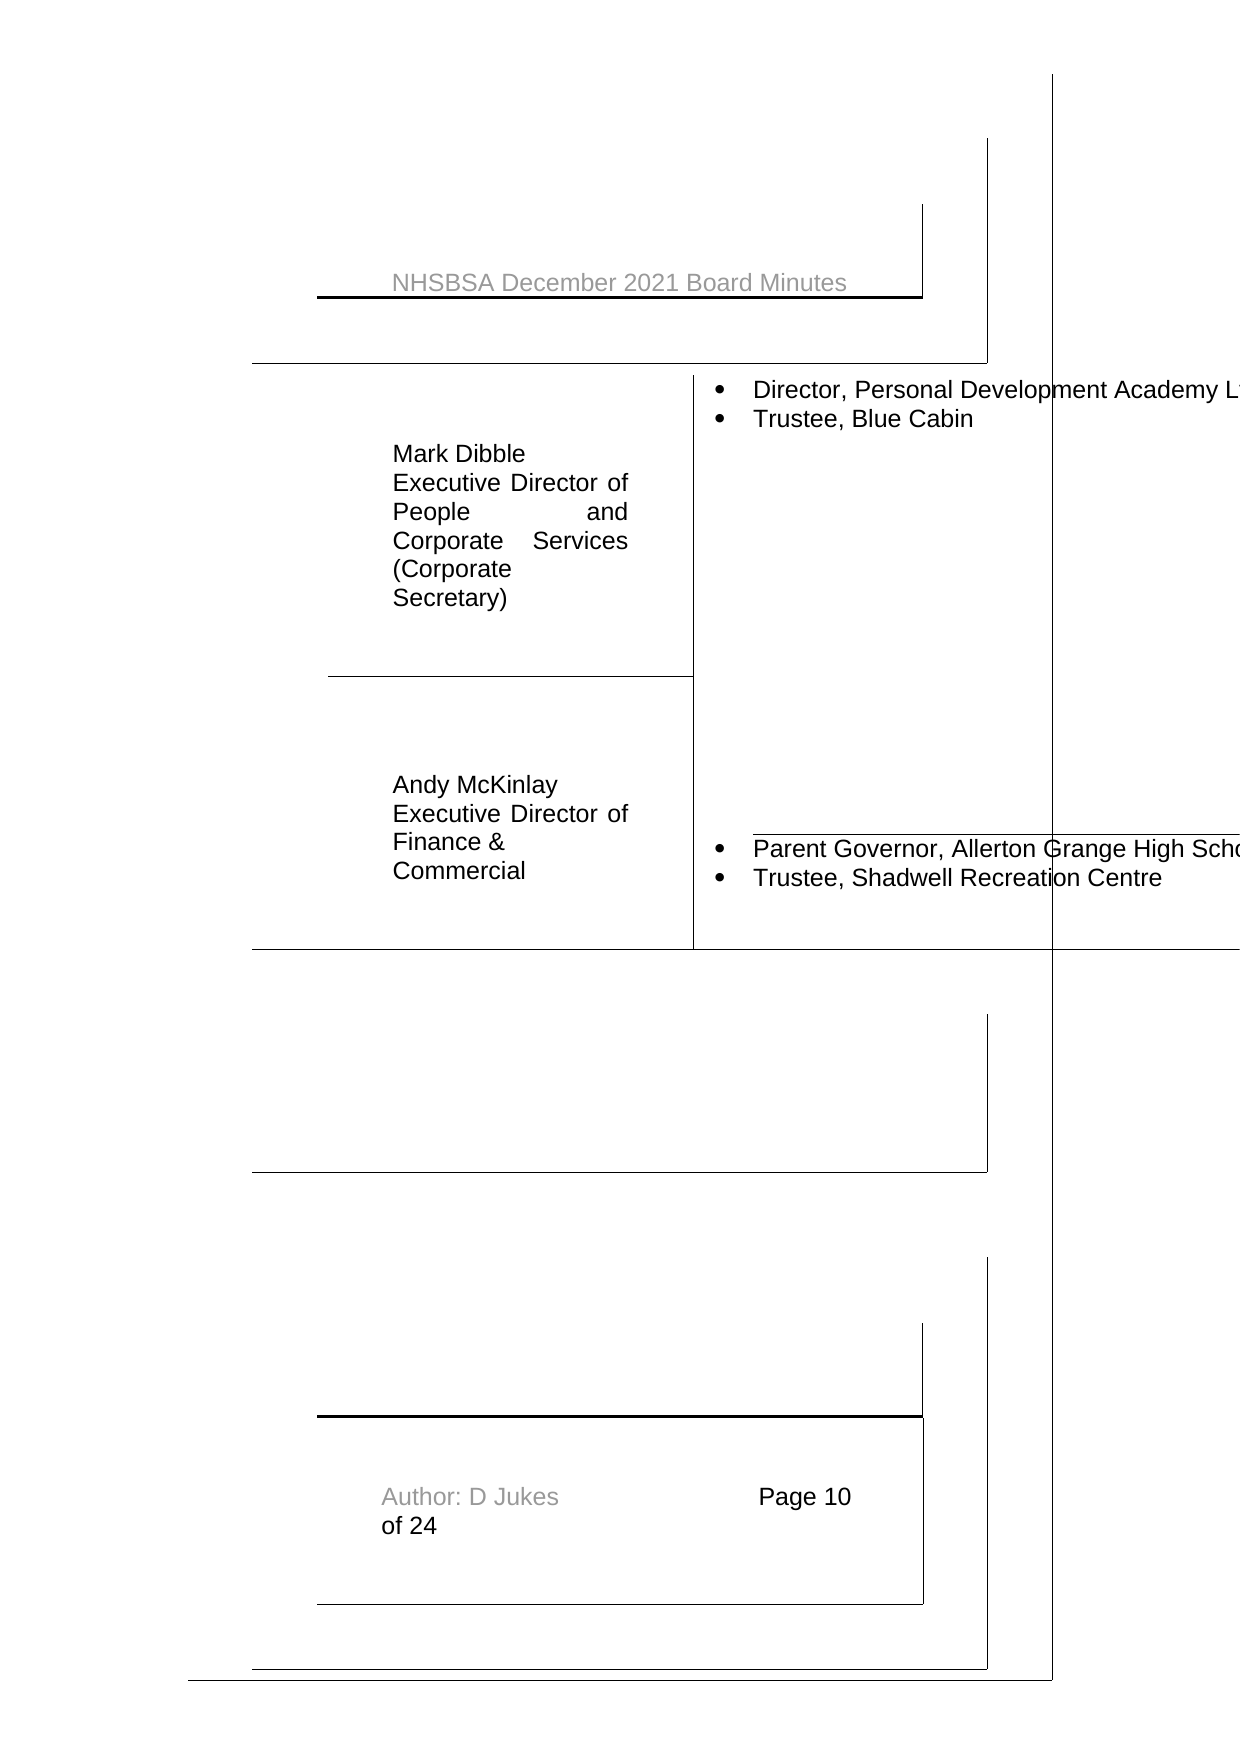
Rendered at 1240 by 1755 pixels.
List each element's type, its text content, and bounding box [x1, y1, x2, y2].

table_cell Mark Dibble Executive Director of People and Corporate Services (Corporate Secretary) [317, 375, 693, 676]
table_cell Parent Governor, Allerton Grange High School Trustee, Shadwell Recreation Centre [1053, 676, 1240, 834]
table_cell [694, 676, 704, 949]
table_cell Parent Governor, Allerton Grange High School Trustee, Shadwell Recreation Centre [1053, 835, 1240, 949]
table_cell Director, Personal Development Academy Ltd Trustee, Blue Cabin [1053, 375, 1240, 676]
table_cell Andy McKinlay Executive Director of Finance & Commercial [317, 676, 693, 949]
table_cell Parent Governor, Allerton Grange High School Trustee, Shadwell Recreation Centre [704, 676, 1052, 949]
table_cell Director, Personal Development Academy Ltd Trustee, Blue Cabin [704, 375, 1052, 676]
table_cell [694, 375, 704, 676]
